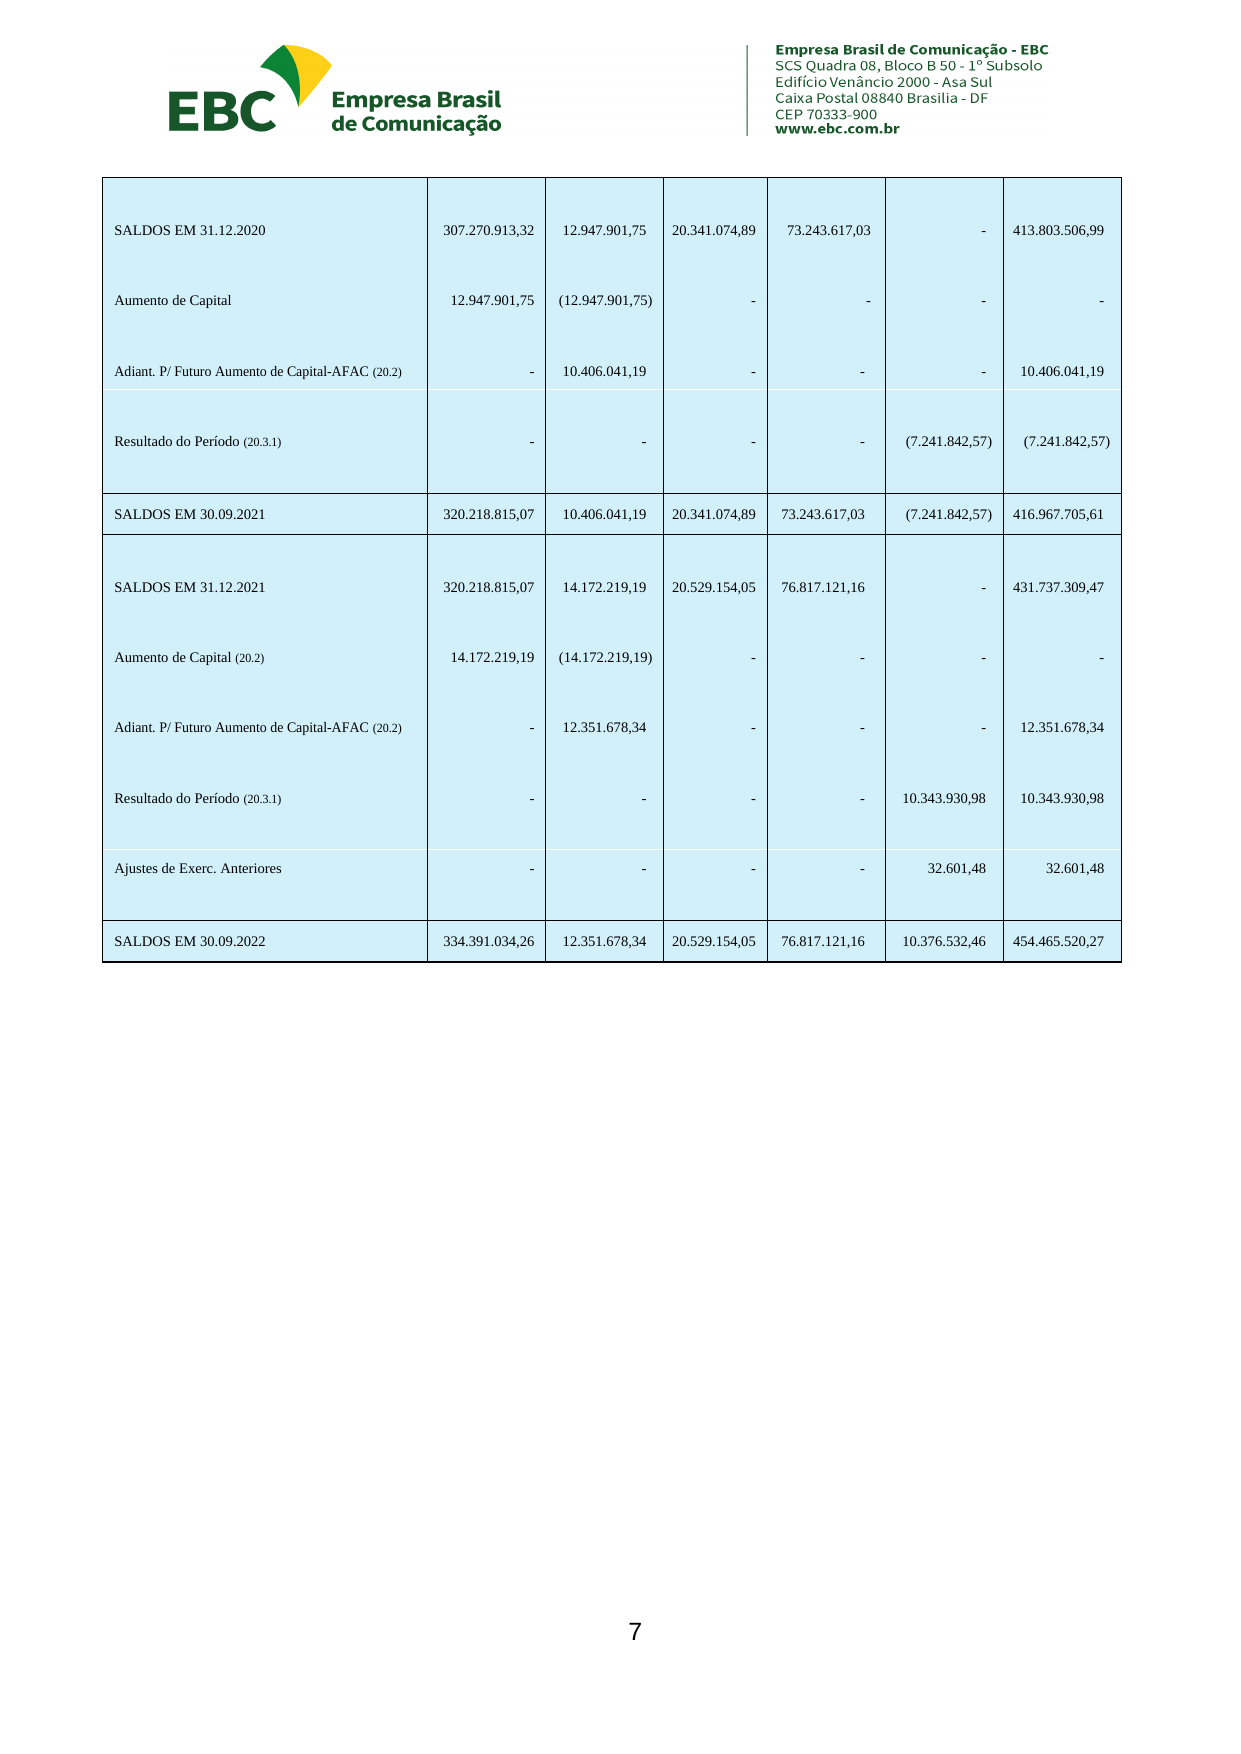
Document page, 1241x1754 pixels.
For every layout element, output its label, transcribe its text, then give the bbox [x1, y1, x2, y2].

table_cell [546, 460, 663, 493]
table_cell [1004, 817, 1121, 849]
table_cell - [664, 281, 767, 319]
table_cell [664, 319, 767, 352]
table_cell [768, 746, 885, 779]
table_cell [1004, 390, 1121, 422]
table_cell - [886, 281, 1003, 319]
table_cell - [664, 638, 767, 676]
table_cell 320.218.815,07 [428, 568, 545, 606]
table_cell [546, 178, 663, 211]
table_cell [546, 817, 663, 849]
table_cell [768, 319, 885, 352]
table_cell [103, 676, 427, 709]
table_cell (7.241.842,57) [886, 422, 1003, 460]
table_cell 416.967.705,61 [1004, 494, 1121, 534]
table_cell SALDOS EM 30.09.2021 [103, 494, 427, 534]
table_cell [886, 249, 1003, 281]
table_cell (14.172.219,19) [546, 638, 663, 676]
table_cell [103, 606, 427, 638]
table_cell - [546, 422, 663, 460]
table_cell [546, 887, 663, 920]
table_cell 76.817.121,16 [768, 568, 885, 606]
table_cell [428, 460, 545, 493]
table_cell [428, 535, 545, 568]
table_cell [664, 390, 767, 422]
table_cell [1004, 746, 1121, 779]
table_cell SALDOS EM 31.12.2021 [103, 568, 427, 606]
table_cell [546, 390, 663, 422]
table_cell - [428, 779, 545, 817]
table_cell [1004, 249, 1121, 281]
table_cell 10.406.041,19 [546, 352, 663, 389]
table_cell 20.341.074,89 [664, 211, 767, 249]
table_cell [664, 178, 767, 211]
table_cell [768, 535, 885, 568]
table_cell 431.737.309,47 [1004, 568, 1121, 606]
table_cell 20.529.154,05 [664, 921, 767, 961]
table_cell [546, 606, 663, 638]
table_cell 334.391.034,26 [428, 921, 545, 961]
table_cell - [768, 850, 885, 887]
table_cell [768, 606, 885, 638]
table_cell [546, 319, 663, 352]
table_cell [428, 606, 545, 638]
table_cell - [1004, 281, 1121, 319]
table_cell - [664, 352, 767, 389]
table_cell [886, 178, 1003, 211]
table_cell [428, 319, 545, 352]
table_cell [428, 746, 545, 779]
table_cell SALDOS EM 30.09.2022 [103, 921, 427, 961]
table_cell - [428, 850, 545, 887]
table_cell Resultado do Período (20.3.1) [103, 422, 427, 460]
table_cell - [886, 709, 1003, 746]
table_cell - [664, 779, 767, 817]
table_cell 10.376.532,46 [886, 921, 1003, 961]
table_cell (12.947.901,75) [546, 281, 663, 319]
table_cell [103, 887, 427, 920]
table_cell 20.529.154,05 [664, 568, 767, 606]
table_cell Adiant. P/ Futuro Aumento de Capital-AFAC (20.2) [103, 352, 427, 389]
table_cell [103, 535, 427, 568]
table_cell 12.947.901,75 [546, 211, 663, 249]
table_cell [664, 817, 767, 849]
table_cell [664, 249, 767, 281]
table_cell [428, 817, 545, 849]
table_cell [103, 817, 427, 849]
table_cell 14.172.219,19 [428, 638, 545, 676]
table_cell 12.351.678,34 [546, 709, 663, 746]
table_cell [103, 319, 427, 352]
table_cell [886, 535, 1003, 568]
table_cell Aumento de Capital (20.2) [103, 638, 427, 676]
table_cell - [768, 779, 885, 817]
table_cell 32.601,48 [1004, 850, 1121, 887]
table_cell Aumento de Capital [103, 281, 427, 319]
table_cell 12.351.678,34 [546, 921, 663, 961]
table_cell - [546, 850, 663, 887]
table_cell [768, 887, 885, 920]
table_cell 454.465.520,27 [1004, 921, 1121, 961]
table_cell [428, 390, 545, 422]
table_cell - [664, 709, 767, 746]
table_cell [768, 676, 885, 709]
table_cell [886, 390, 1003, 422]
table_cell - [664, 422, 767, 460]
table_cell - [886, 211, 1003, 249]
table_cell [886, 460, 1003, 493]
table_cell - [428, 709, 545, 746]
table_cell [886, 676, 1003, 709]
table_cell 73.243.617,03 [768, 211, 885, 249]
table_cell 320.218.815,07 [428, 494, 545, 534]
table_cell 14.172.219,19 [546, 568, 663, 606]
table_cell [886, 746, 1003, 779]
table_cell [1004, 606, 1121, 638]
table_cell 12.947.901,75 [428, 281, 545, 319]
table_cell 413.803.506,99 [1004, 211, 1121, 249]
table_cell 73.243.617,03 [768, 494, 885, 534]
table_cell [768, 390, 885, 422]
table_cell [886, 887, 1003, 920]
table_cell Resultado do Período (20.3.1) [103, 779, 427, 817]
table_cell [768, 178, 885, 211]
table_cell 10.343.930,98 [886, 779, 1003, 817]
table_cell [1004, 887, 1121, 920]
table_cell - [768, 352, 885, 389]
table_cell SALDOS EM 31.12.2020 [103, 211, 427, 249]
table_cell 12.351.678,34 [1004, 709, 1121, 746]
table_cell 10.343.930,98 [1004, 779, 1121, 817]
table_cell [1004, 319, 1121, 352]
table_cell - [768, 422, 885, 460]
table_cell [1004, 676, 1121, 709]
table_cell Ajustes de Exerc. Anteriores [103, 850, 427, 887]
table_cell - [886, 352, 1003, 389]
table_cell - [886, 638, 1003, 676]
table_cell [768, 817, 885, 849]
table_cell [886, 606, 1003, 638]
table_cell 307.270.913,32 [428, 211, 545, 249]
table_cell 20.341.074,89 [664, 494, 767, 534]
table_cell [428, 178, 545, 211]
table_cell [664, 535, 767, 568]
table_cell [546, 746, 663, 779]
table_cell [664, 887, 767, 920]
table_cell - [1004, 638, 1121, 676]
table_cell [103, 178, 427, 211]
table_cell [546, 676, 663, 709]
table_cell Adiant. P/ Futuro Aumento de Capital-AFAC (20.2) [103, 709, 427, 746]
table_cell [886, 817, 1003, 849]
table_cell [103, 390, 427, 422]
table_cell [103, 746, 427, 779]
table_cell - [886, 568, 1003, 606]
table_cell [664, 676, 767, 709]
table_cell 10.406.041,19 [1004, 352, 1121, 389]
table_cell [664, 460, 767, 493]
table_cell [1004, 178, 1121, 211]
table_cell [664, 746, 767, 779]
table_cell [428, 676, 545, 709]
table_cell [546, 249, 663, 281]
table_cell [1004, 460, 1121, 493]
table_cell (7.241.842,57) [1004, 422, 1121, 460]
table_cell - [768, 281, 885, 319]
table_cell 32.601,48 [886, 850, 1003, 887]
table_cell [1004, 535, 1121, 568]
table_cell - [428, 422, 545, 460]
table_cell - [546, 779, 663, 817]
table_cell [428, 249, 545, 281]
table_cell - [664, 850, 767, 887]
table_cell - [768, 709, 885, 746]
table_cell [664, 606, 767, 638]
table_cell - [768, 638, 885, 676]
table_cell [428, 887, 545, 920]
table_cell [768, 460, 885, 493]
table_cell [103, 460, 427, 493]
table_cell [768, 249, 885, 281]
table_cell [546, 535, 663, 568]
table_cell [886, 319, 1003, 352]
table_cell [103, 249, 427, 281]
table_cell (7.241.842,57) [886, 494, 1003, 534]
table_cell 76.817.121,16 [768, 921, 885, 961]
table_cell - [428, 352, 545, 389]
table_cell 10.406.041,19 [546, 494, 663, 534]
